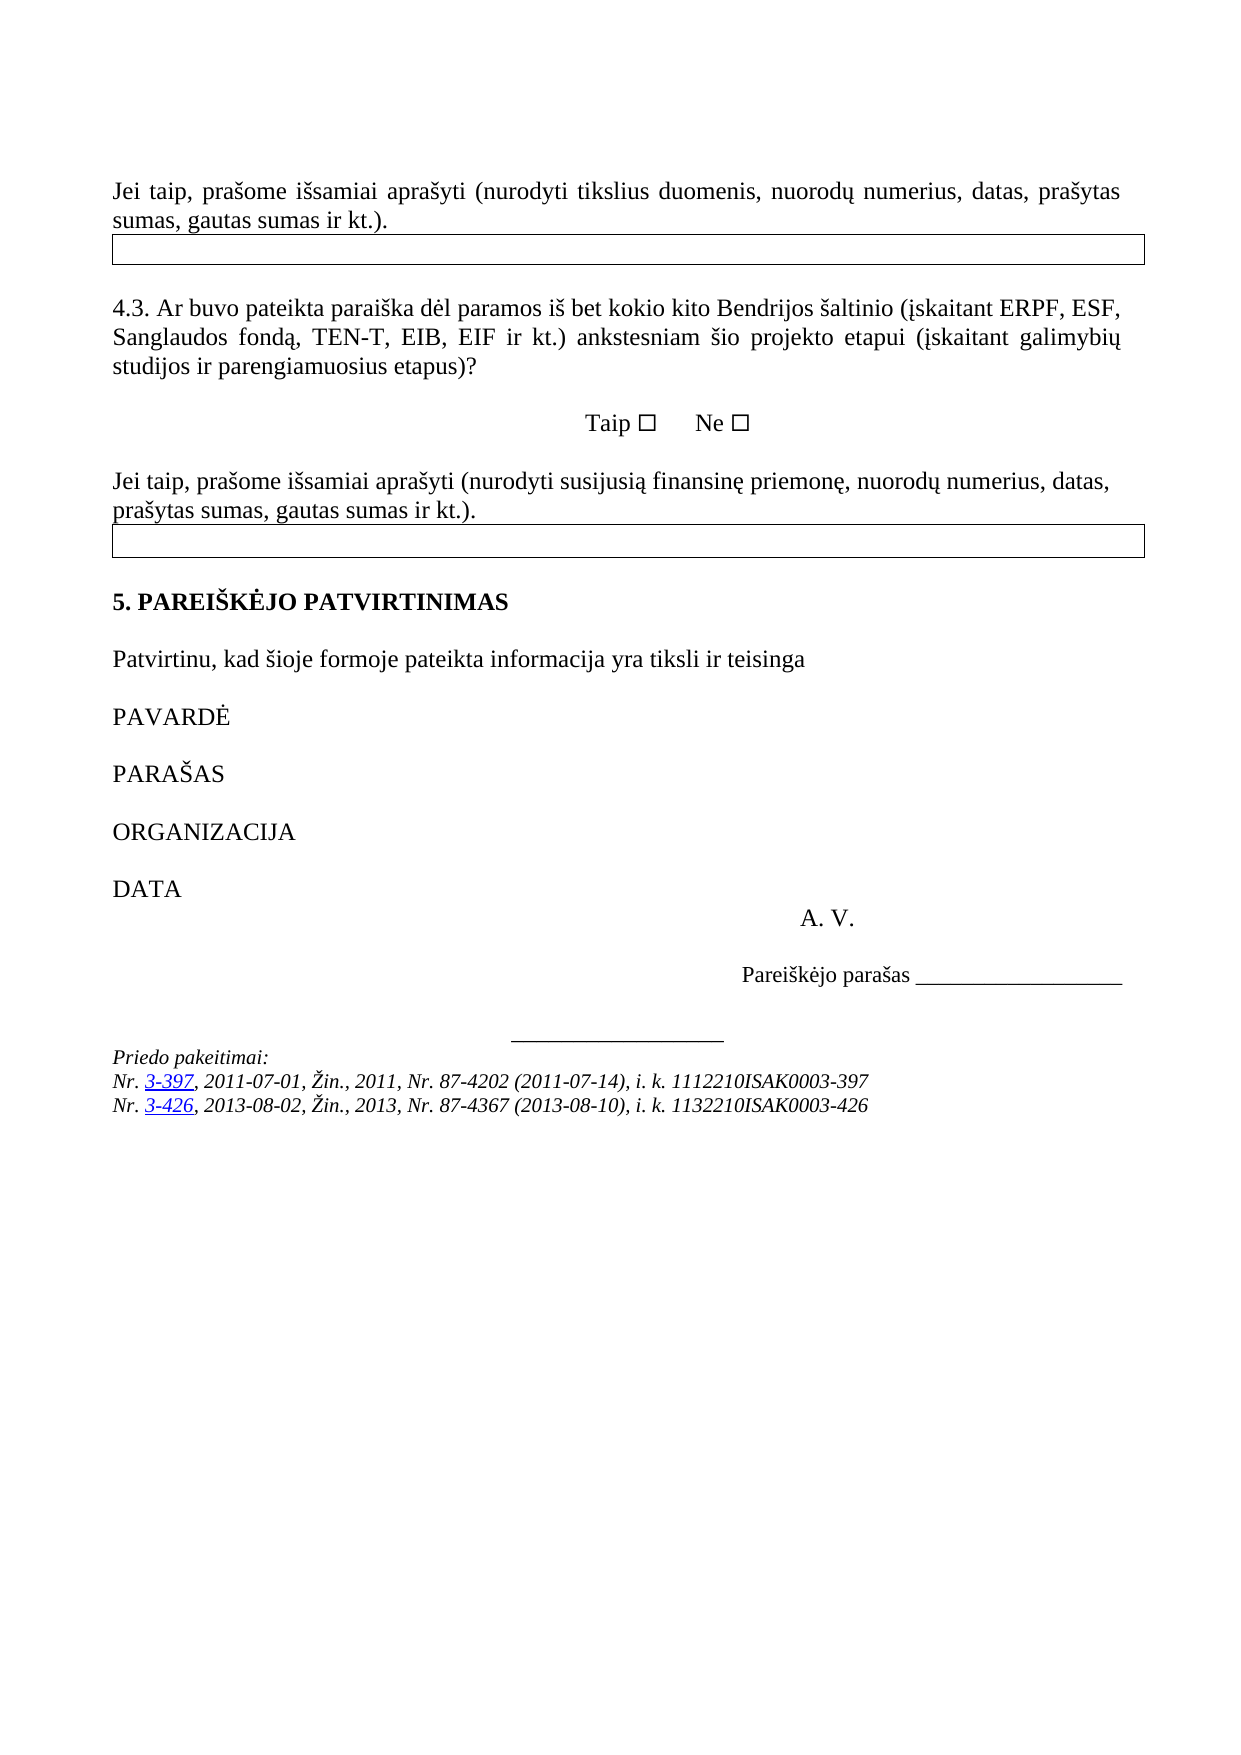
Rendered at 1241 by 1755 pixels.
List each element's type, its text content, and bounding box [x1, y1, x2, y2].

text Jei taip, prašome išsamiai aprašyti (nurodyti tikslius duomenis, nuorodų numerius, datas, prašytas sumas, gautas sumas ir kt.). [112, 176, 1122, 234]
text Jei taip, prašome išsamiai aprašyti (nurodyti susijusią finansinę priemonę, nuorodų numerius, datas, prašytas sumas, gautas sumas ir kt.). [112, 466, 1122, 523]
text 5. PAREIŠKĖJO PATVIRTINIMAS [112, 587, 1122, 616]
text Nr. 3-426, 2013-08-02, Žin., 2013, Nr. 87-4367 (2013-08-10), i. k. 1132210ISAK0003-426 [112, 1093, 1122, 1117]
text Taip [] Ne [] [585, 408, 1122, 437]
text 4.3. Ar buvo pateikta paraiška dėl paramos iš bet kokio kito Bendrijos šaltinio (įskaitant ERPF, ESF, Sanglaudos fondą, TEN-T, EIB, EIF ir kt.) ankstesniam šio projekto etapui (įskaitant galimybių studijos ir parengiamuosius etapus)? [112, 293, 1122, 380]
text _________________ [112, 1016, 1122, 1044]
text Patvirtinu, kad šioje formoje pateikta informacija yra tiksli ir teisinga [112, 644, 1122, 673]
text PARAŠAS [112, 759, 1122, 788]
text DATA [112, 874, 1122, 903]
table_header [113, 525, 1144, 557]
text ORGANIZACIJA [112, 817, 1122, 846]
table_header [113, 235, 1144, 264]
text Pareiškėjo parašas __________________ [112, 961, 1122, 987]
text PAVARDĖ [112, 702, 1122, 731]
text A. V. [800, 903, 1122, 932]
text Priedo pakeitimai: [112, 1044, 1122, 1069]
text Nr. 3-397, 2011-07-01, Žin., 2011, Nr. 87-4202 (2011-07-14), i. k. 1112210ISAK0003-397 [112, 1069, 1122, 1093]
